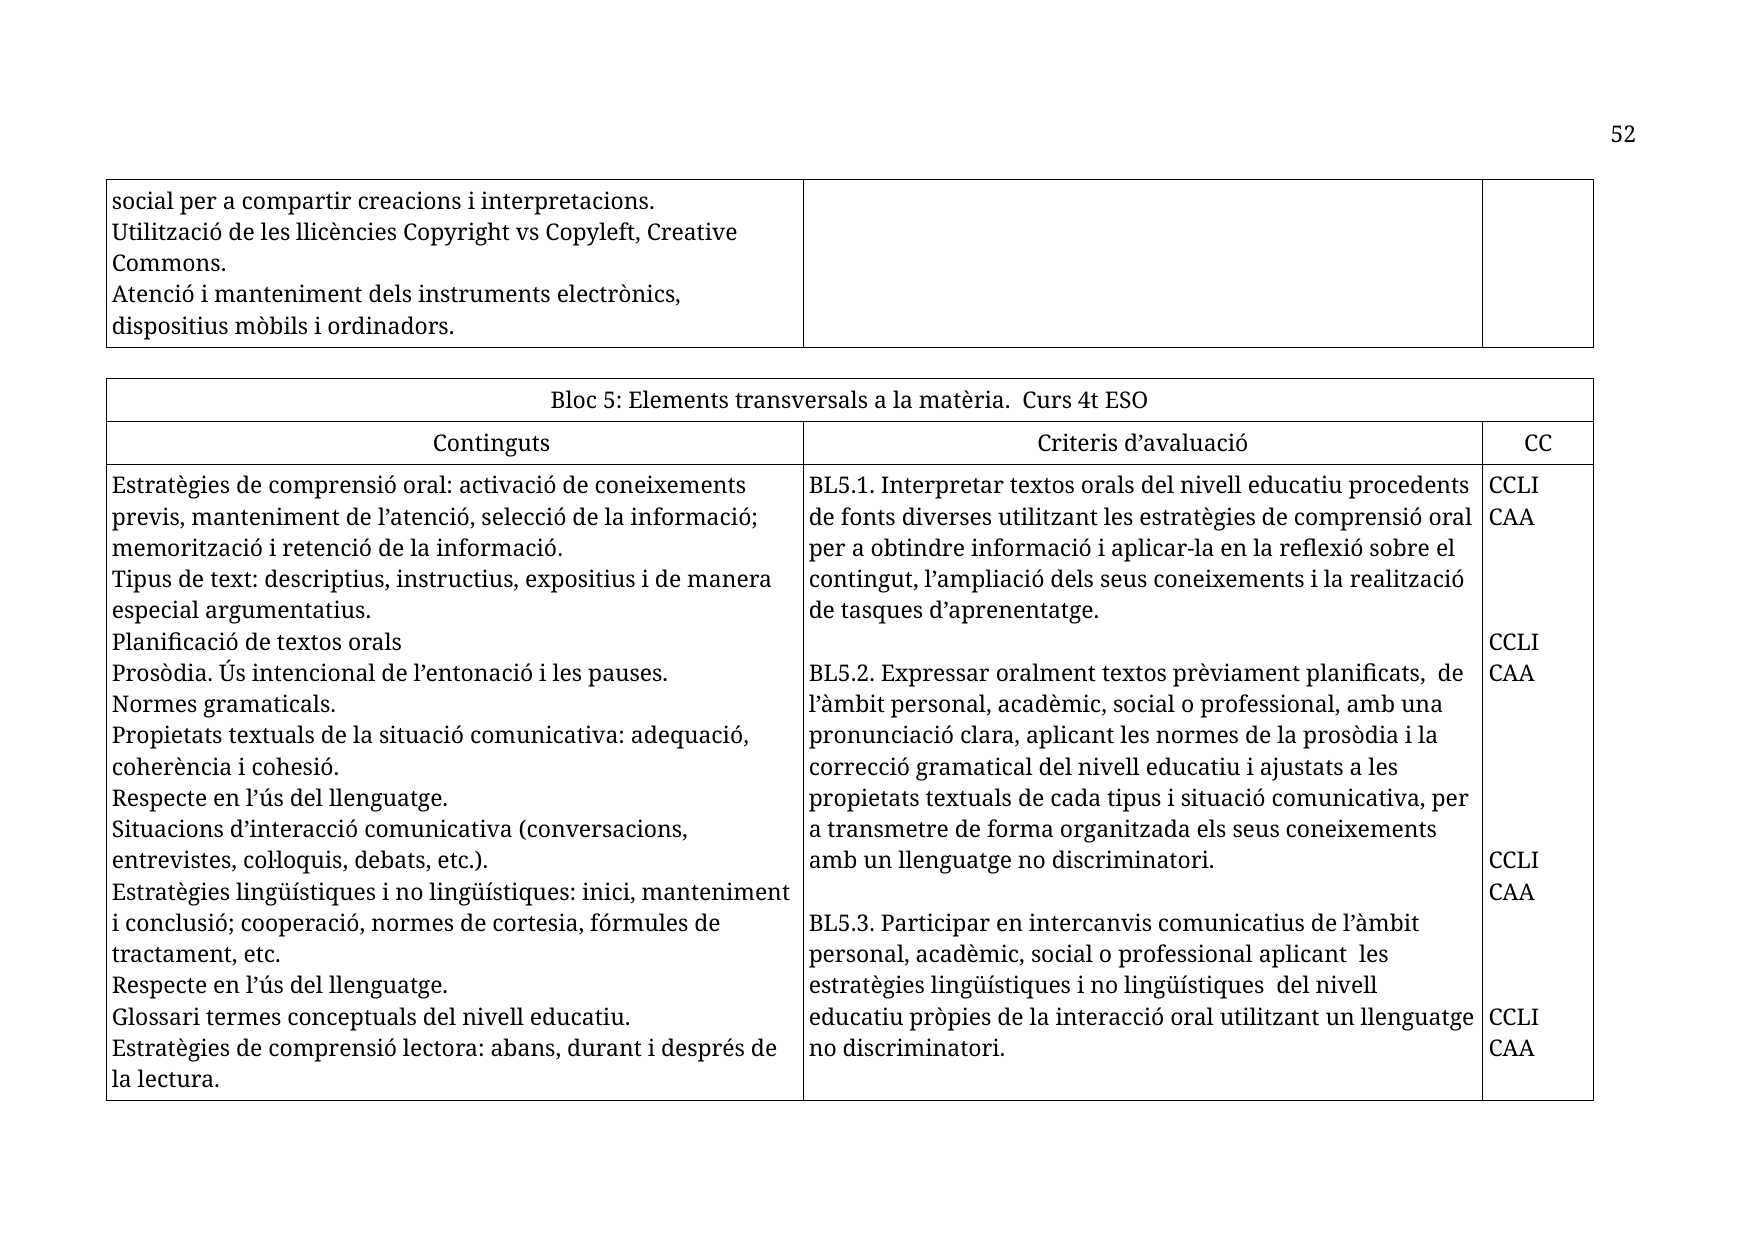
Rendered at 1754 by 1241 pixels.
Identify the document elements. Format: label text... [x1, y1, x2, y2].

table_cell Criteris d’avaluació [804, 422, 1482, 464]
table_cell Estratègies de comprensió oral: activació de coneixements previs, manteniment de l’atenció, selecció de la informació; memorització i retenció de la informació. Tipus de text: descriptius, instructius, expositius i de manera especial argumentatius. Planificació de textos orals Prosòdia. Ús intencional de l’entonació i les pauses. Normes gramaticals. Propietats textuals de la situació comunicativa: adequació, coherència i cohesió. Respecte en l’ús del llenguatge. Situacions d’interacció comunicativa (conversacions, entrevistes, col·loquis, debats, etc.). Estratègies lingüístiques i no lingüístiques: inici, manteniment i conclusió; cooperació, normes de cortesia, fórmules de tractament, etc. Respecte en l’ús del llenguatge. Glossari termes conceptuals del nivell educatiu. Estratègies de comprensió lectora: abans, durant i després de la lectura. [107, 465, 803, 1100]
table_cell [804, 180, 1482, 347]
table_cell BL5.1. Interpretar textos orals del nivell educatiu procedents de fonts diverses utilitzant les estratègies de comprensió oral per a obtindre informació i aplicar-la en la reflexió sobre el contingut, l’ampliació dels seus coneixements i la realització de tasques d’aprenentatge. BL5.2. Expressar oralment textos prèviament planificats, de l’àmbit personal, acadèmic, social o professional, amb una pronunciació clara, aplicant les normes de la prosòdia i la correcció gramatical del nivell educatiu i ajustats a les propietats textuals de cada tipus i situació comunicativa, per a transmetre de forma organitzada els seus coneixements amb un llenguatge no discriminatori. BL5.3. Participar en intercanvis comunicatius de l’àmbit personal, acadèmic, social o professional aplicant les estratègies lingüístiques i no lingüístiques del nivell educatiu pròpies de la interacció oral utilitzant un llenguatge no discriminatori. [804, 465, 1482, 1100]
table_header Bloc 5: Elements transversals a la matèria. Curs 4t ESO [107, 379, 1593, 421]
table_cell [1483, 180, 1593, 347]
table_cell Continguts [107, 422, 803, 464]
table_cell social per a compartir creacions i interpretacions. Utilització de les llicències Copyright vs Copyleft, Creative Commons. Atenció i manteniment dels instruments electrònics, dispositius mòbils i ordinadors. [107, 180, 803, 347]
table_cell CCLI CAA CCLI CAA CCLI CAA CCLI CAA [1483, 465, 1593, 1100]
table_cell CC [1483, 422, 1593, 464]
